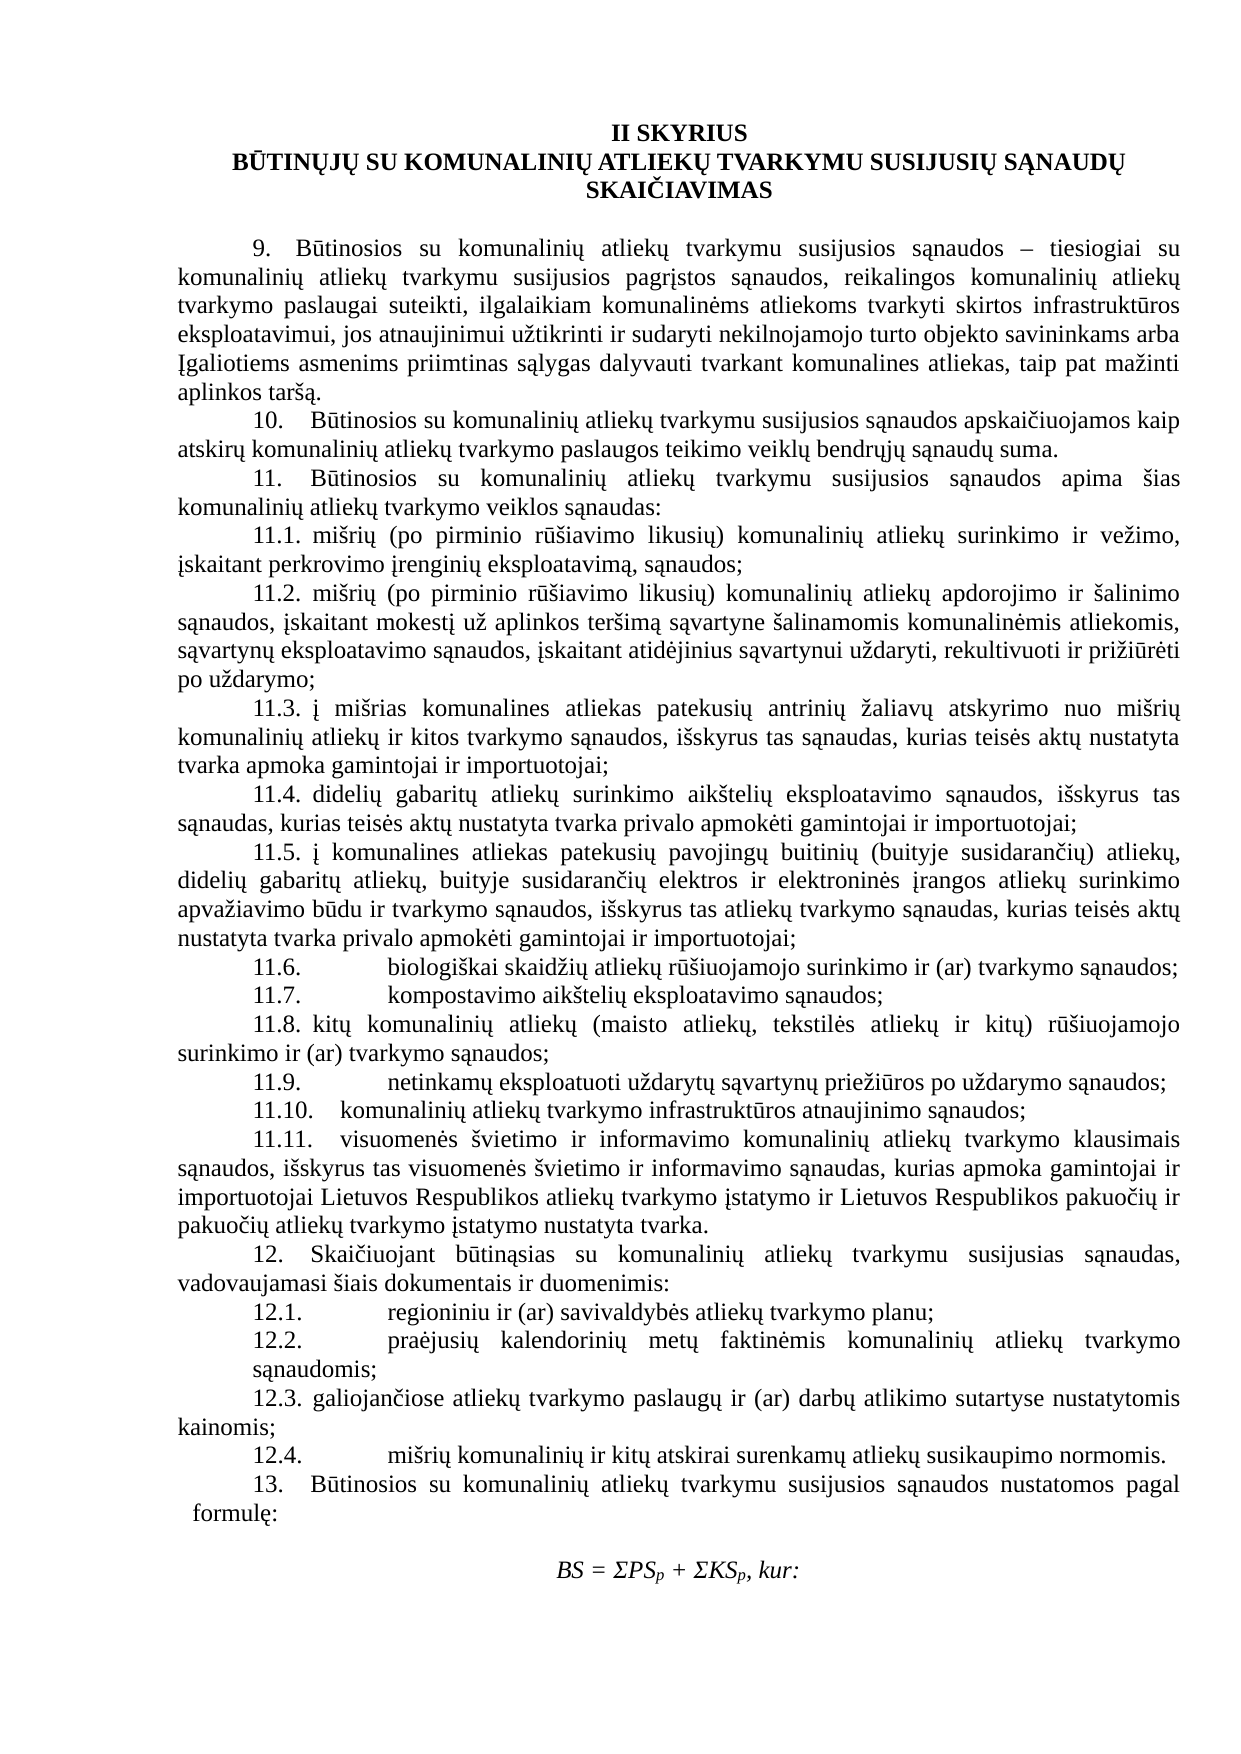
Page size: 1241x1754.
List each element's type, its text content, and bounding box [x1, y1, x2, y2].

text 11.3. į mišrias komunalines atliekas patekusių antrinių žaliavų atskyrimo nuo mišrių komunalinių atliekų ir kitos tvarkymo sąnaudos, išskyrus tas sąnaudas, kurias teisės aktų nustatyta tvarka apmoka gamintojai ir importuotojai; [177, 693, 1181, 779]
text 11.4. didelių gabaritų atliekų surinkimo aikštelių eksploatavimo sąnaudos, išskyrus tas sąnaudas, kurias teisės aktų nustatyta tvarka privalo apmokėti gamintojai ir importuotojai; [177, 779, 1181, 837]
text 11.2. mišrių (po pirminio rūšiavimo likusių) komunalinių atliekų apdorojimo ir šalinimo sąnaudos, įskaitant mokestį už aplinkos teršimą sąvartyne šalinamomis komunalinėmis atliekomis, sąvartynų eksploatavimo sąnaudos, įskaitant atidėjinius sąvartynui uždaryti, rekultivuoti ir prižiūrėti po uždarymo; [177, 578, 1181, 693]
text 11.5. į komunalines atliekas patekusių pavojingų buitinių (buityje susidarančių) atliekų, didelių gabaritų atliekų, buityje susidarančių elektros ir elektroninės įrangos atliekų surinkimo apvažiavimo būdu ir tvarkymo sąnaudos, išskyrus tas atliekų tvarkymo sąnaudas, kurias teisės aktų nustatyta tvarka privalo apmokėti gamintojai ir importuotojai; [177, 837, 1181, 952]
text 11.9. netinkamų eksploatuoti uždarytų sąvartynų priežiūros po uždarymo sąnaudos; [252, 1067, 1181, 1096]
text 13. Būtinosios su komunalinių atliekų tvarkymu susijusios sąnaudos nustatomos pagal formulę: [192, 1469, 1181, 1527]
text 11.1. mišrių (po pirminio rūšiavimo likusių) komunalinių atliekų surinkimo ir vežimo, įskaitant perkrovimo įrenginių eksploatavimą, sąnaudos; [177, 521, 1181, 578]
text BŪTINŲJŲ SU KOMUNALINIŲ ATLIEKŲ TVARKYMU SUSIJUSIŲ SĄNAUDŲ SKAIČIAVIMAS [177, 147, 1181, 204]
text 9. Būtinosios su komunalinių atliekų tvarkymu susijusios sąnaudos – tiesiogiai su komunalinių atliekų tvarkymu susijusios pagrįstos sąnaudos, reikalingos komunalinių atliekų tvarkymo paslaugai suteikti, ilgalaikiam komunalinėms atliekoms tvarkyti skirtos infrastruktūros eksploatavimui, jos atnaujinimui užtikrinti ir sudaryti nekilnojamojo turto objekto savininkams arba Įgaliotiems asmenims priimtinas sąlygas dalyvauti tvarkant komunalines atliekas, taip pat mažinti aplinkos taršą. [177, 233, 1181, 406]
text 12.2. praėjusių kalendorinių metų faktinėmis komunalinių atliekų tvarkymo sąnaudomis; [252, 1326, 1181, 1383]
text 11.6. biologiškai skaidžių atliekų rūšiuojamojo surinkimo ir (ar) tvarkymo sąnaudos; [252, 952, 1181, 981]
text 12. Skaičiuojant būtinąsias su komunalinių atliekų tvarkymu susijusias sąnaudas, vadovaujamasi šiais dokumentais ir duomenimis: [177, 1239, 1181, 1297]
text 10. Būtinosios su komunalinių atliekų tvarkymu susijusios sąnaudos apskaičiuojamos kaip atskirų komunalinių atliekų tvarkymo paslaugos teikimo veiklų bendrųjų sąnaudų suma. [177, 406, 1181, 463]
text 11.10. komunalinių atliekų tvarkymo infrastruktūros atnaujinimo sąnaudos; [252, 1096, 1181, 1124]
text II SKYRIUS [177, 118, 1181, 147]
text 11. Būtinosios su komunalinių atliekų tvarkymu susijusios sąnaudos apima šias komunalinių atliekų tvarkymo veiklos sąnaudas: [177, 463, 1181, 521]
text 12.4. mišrių komunalinių ir kitų atskirai surenkamų atliekų susikaupimo normomis. [252, 1441, 1181, 1469]
text 11.11. visuomenės švietimo ir informavimo komunalinių atliekų tvarkymo klausimais sąnaudos, išskyrus tas visuomenės švietimo ir informavimo sąnaudas, kurias apmoka gamintojai ir importuotojai Lietuvos Respublikos atliekų tvarkymo įstatymo ir Lietuvos Respublikos pakuočių ir pakuočių atliekų tvarkymo įstatymo nustatyta tvarka. [177, 1124, 1181, 1239]
text BS = ƩPSp + ƩKSp, kur: [177, 1556, 1181, 1584]
text 12.1. regioniniu ir (ar) savivaldybės atliekų tvarkymo planu; [252, 1297, 1181, 1326]
text 11.7. kompostavimo aikštelių eksploatavimo sąnaudos; [252, 981, 1181, 1009]
text 11.8. kitų komunalinių atliekų (maisto atliekų, tekstilės atliekų ir kitų) rūšiuojamojo surinkimo ir (ar) tvarkymo sąnaudos; [177, 1009, 1181, 1067]
text 12.3. galiojančiose atliekų tvarkymo paslaugų ir (ar) darbų atlikimo sutartyse nustatytomis kainomis; [177, 1383, 1181, 1441]
